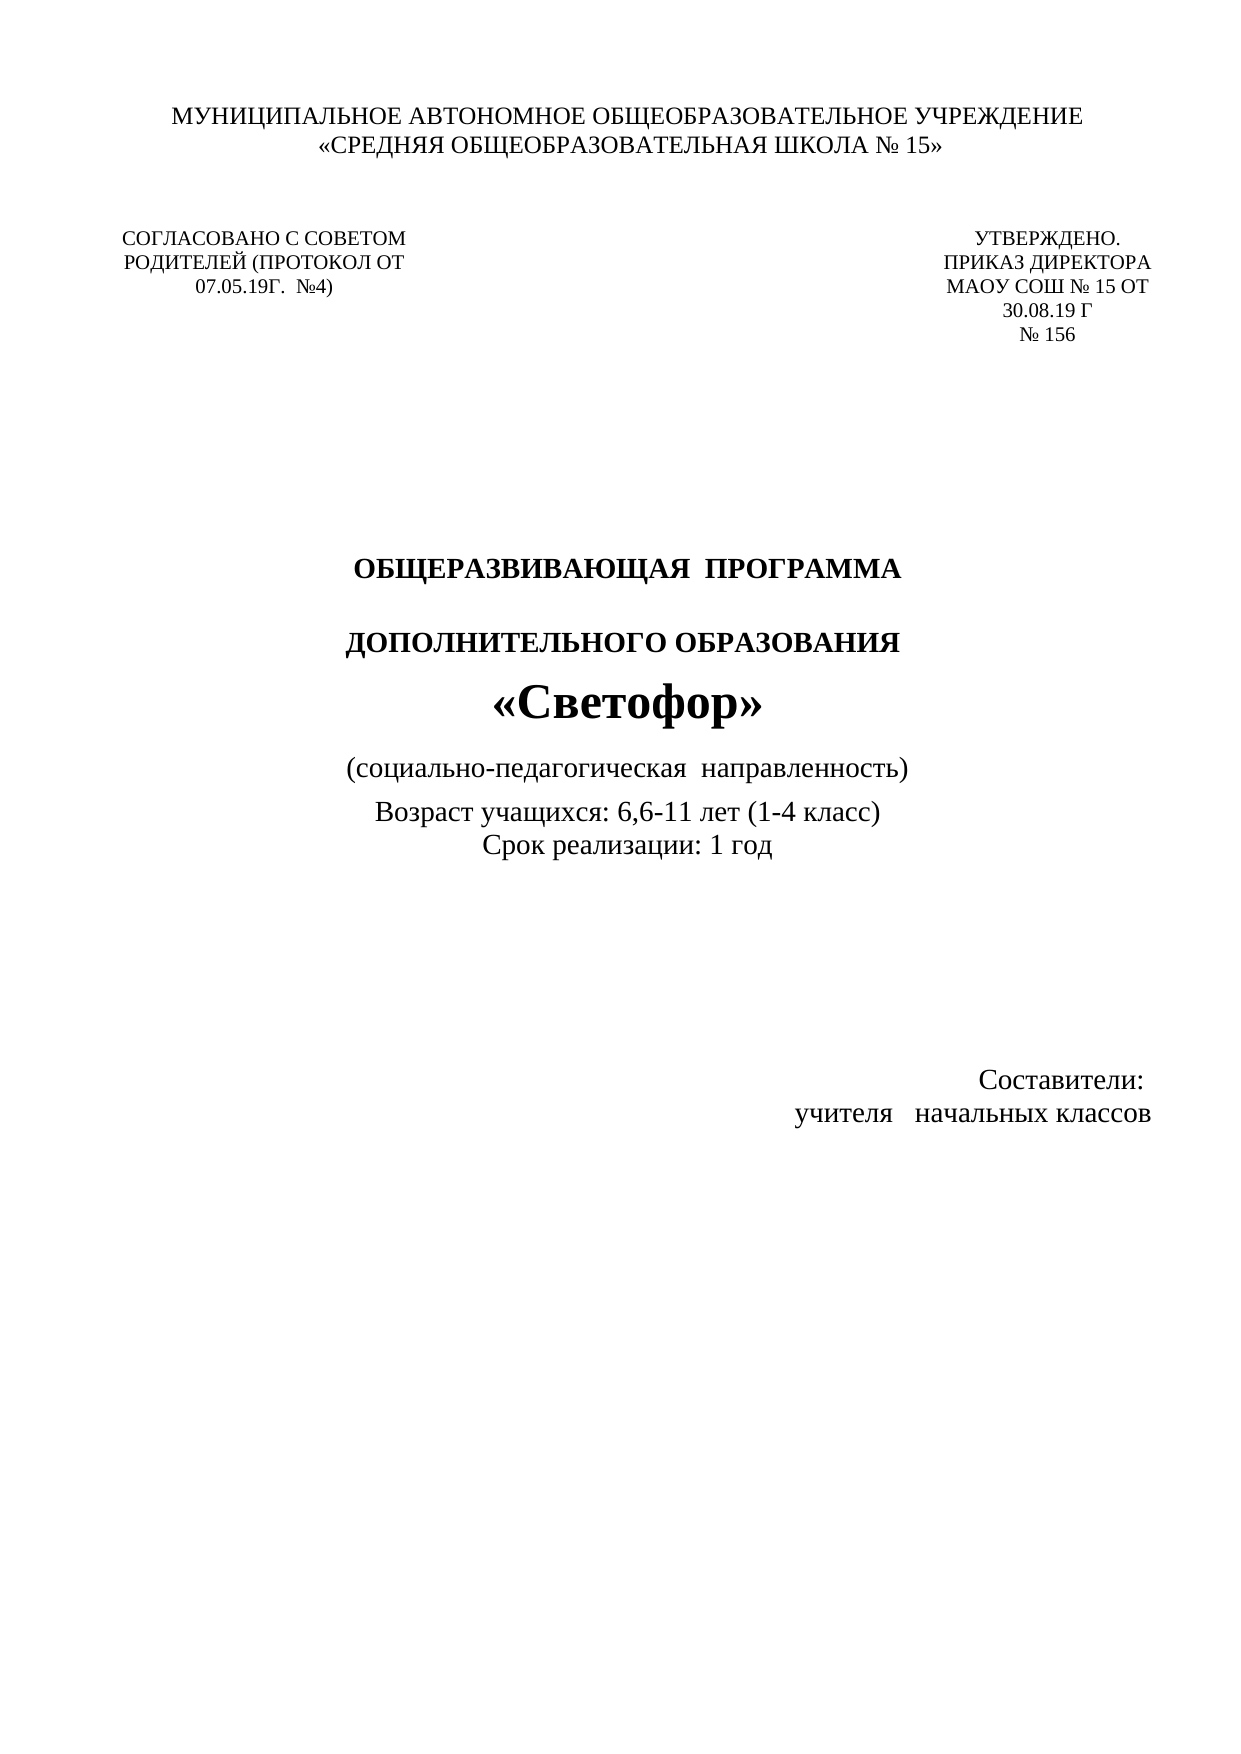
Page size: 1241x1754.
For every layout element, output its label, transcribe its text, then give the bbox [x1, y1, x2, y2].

text Составители: [103, 1062, 1152, 1096]
text (социально-педагогическая направленность) [103, 750, 1152, 783]
table_header СОГЛАСОВАНО С СОВЕТОМ РОДИТЕЛЕЙ (ПРОТОКОЛ ОТ 07.05.19г. №4) [103, 226, 425, 346]
text Срок реализации: 1 год [103, 827, 1152, 861]
table_header уТВЕРЖДЕНО. пРИКАЗ ДИРЕКТОРА маоу сош № 15 ОТ 30.08.19 Г № 156 [900, 226, 1195, 346]
text «Светофор» [103, 671, 1152, 729]
text «Средняя общеобразовательная школа № 15» [103, 130, 1152, 159]
text учителя начальных классов [103, 1096, 1152, 1129]
table_header [425, 226, 662, 346]
text дополнительного образования [103, 618, 1152, 661]
text Муниципальное автономное общеобразовательное учреждение [103, 101, 1152, 130]
text ОБЩЕРАЗВИВАЮЩАЯ ПРОГРАММА [103, 551, 1152, 584]
table_header [662, 226, 899, 346]
text Возраст учащихся: 6,6-11 лет (1-4 класс) [103, 794, 1152, 827]
